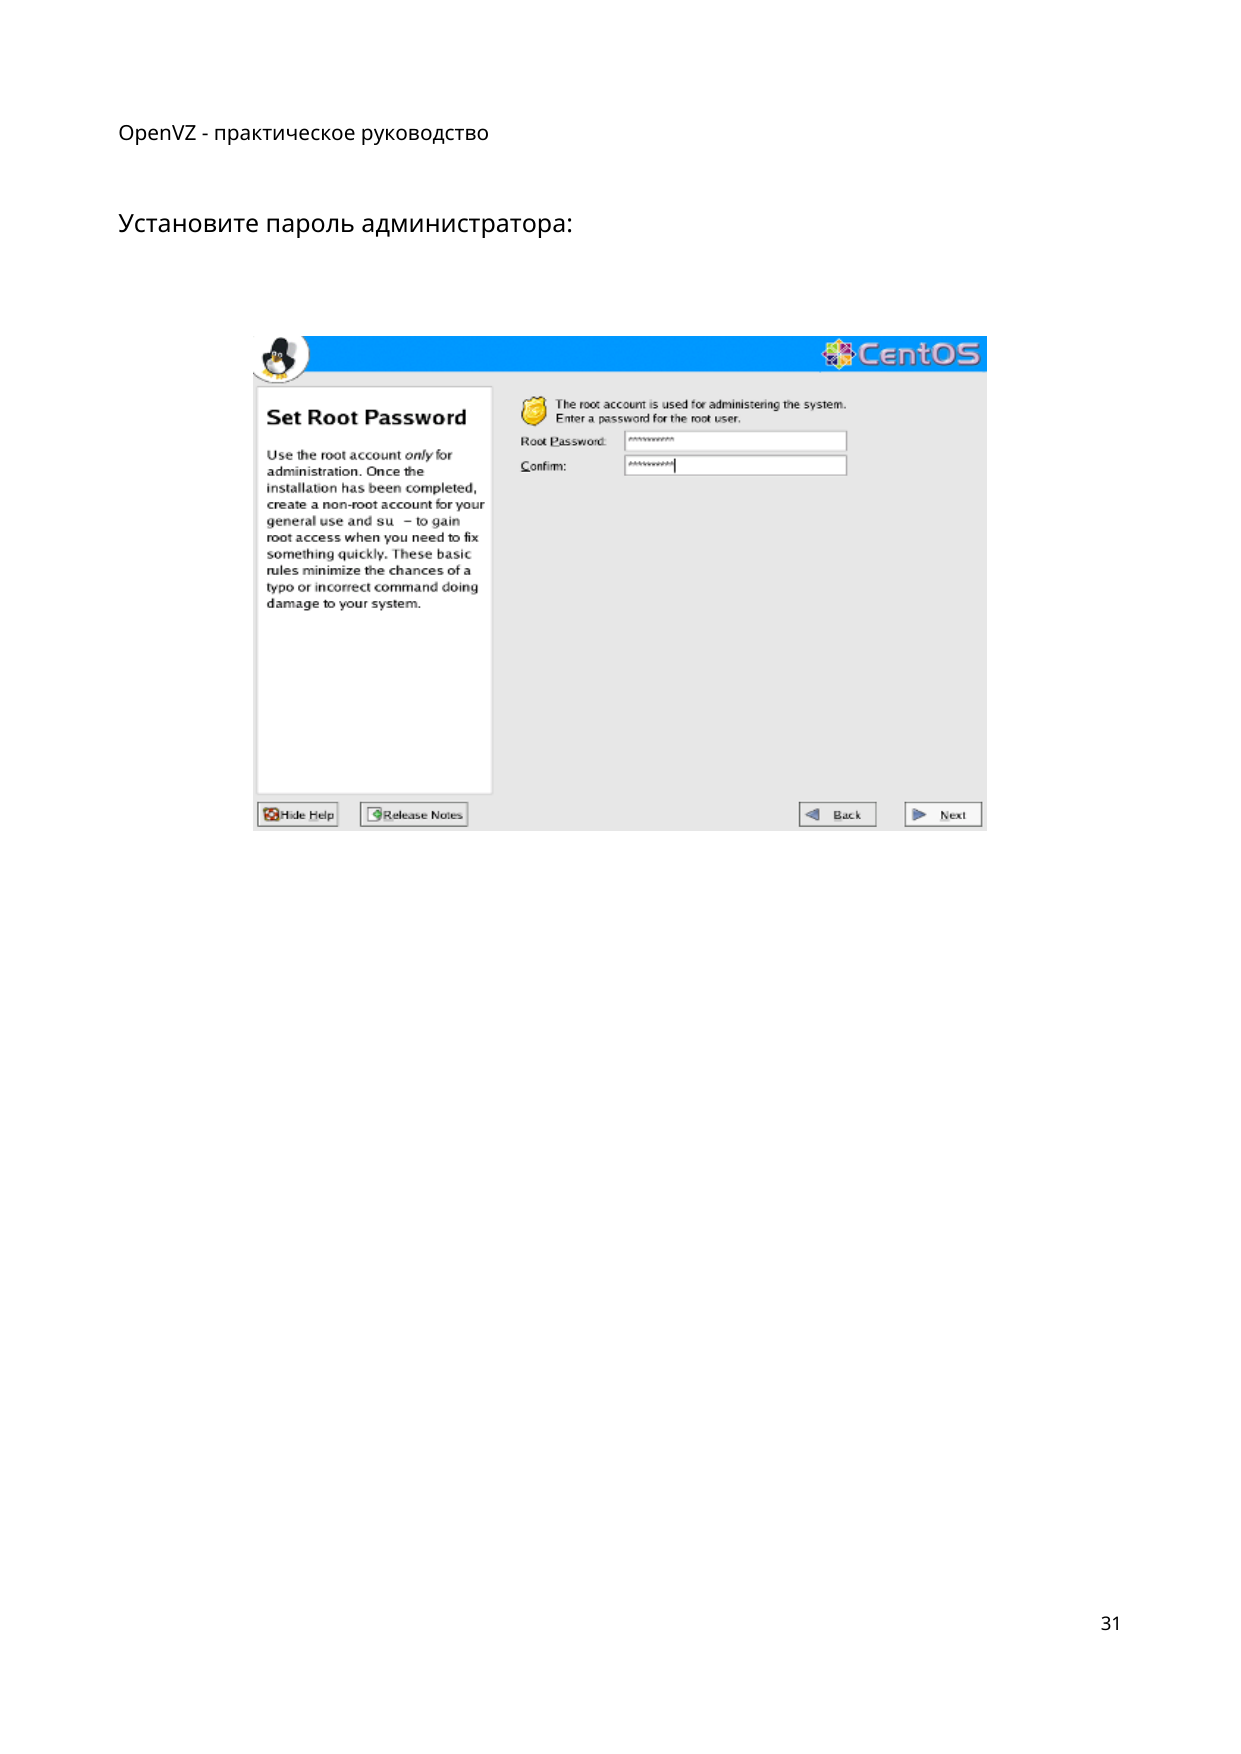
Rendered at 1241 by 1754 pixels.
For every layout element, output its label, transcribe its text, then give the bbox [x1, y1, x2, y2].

text Установите пароль администратора: [118, 205, 1122, 307]
picture [253, 336, 987, 831]
